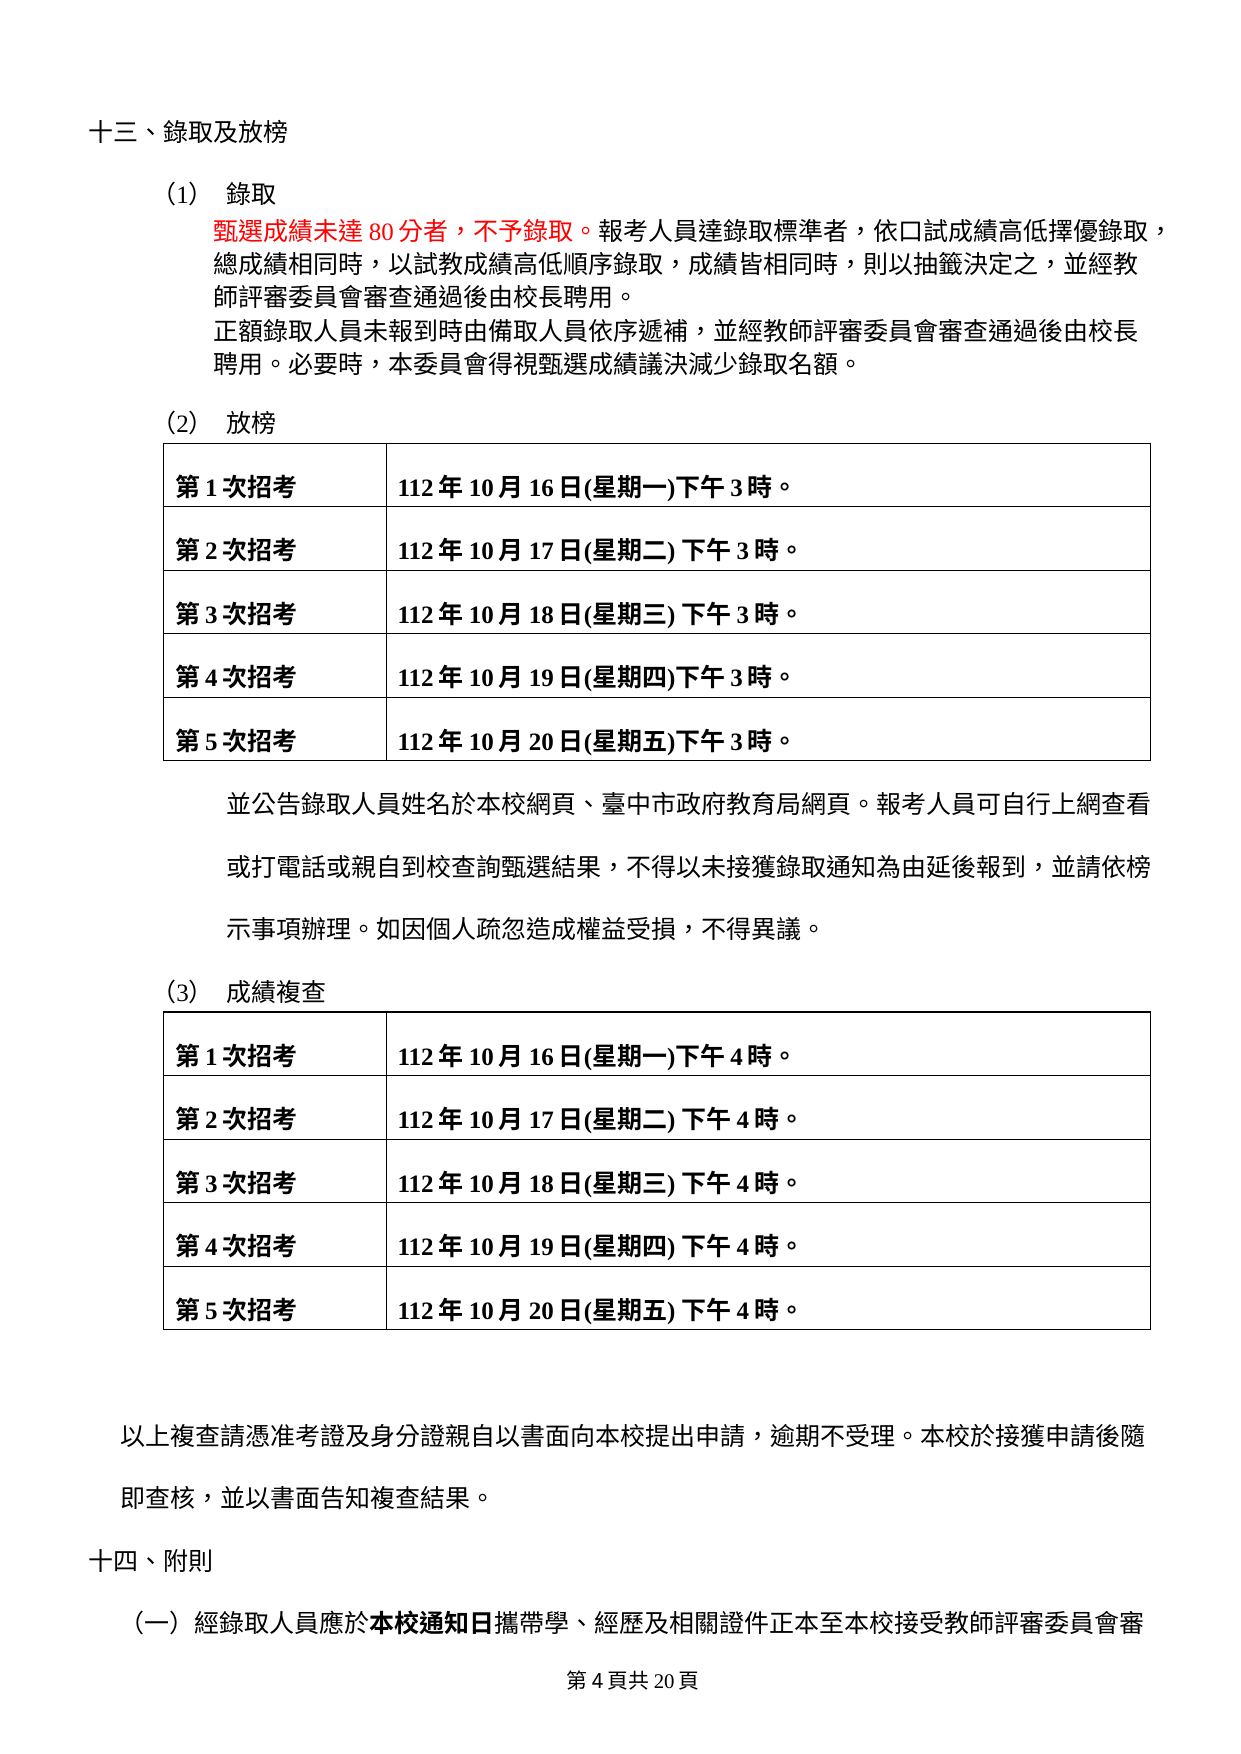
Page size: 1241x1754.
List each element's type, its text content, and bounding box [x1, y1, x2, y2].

table_cell 112年10月20日(星期五) 下午4時。 [387, 1267, 1150, 1329]
text 甄選成績未達80分者，不予錄取。報考人員達錄取標準者，依口試成績高低擇優錄取，總成績相同時，以試教成績高低順序錄取，成績皆相同時，則以抽籤決定之，並經教師評審委員會審查通過後由校長聘用。 [214, 213, 1152, 313]
list 放榜 [151, 380, 1152, 443]
table_cell 112年10月19日(星期四)下午3時。 [387, 634, 1150, 697]
table_cell 112年10月18日(星期三) 下午4時。 [387, 1140, 1150, 1202]
table_header 第1次招考 [164, 444, 386, 506]
text 十三、錄取及放榜 [89, 88, 1152, 151]
text （一）經錄取人員應於本校通知日攜帶學、經歷及相關證件正本至本校接受教師評審委員會審 [119, 1580, 1152, 1643]
table_cell 112年10月19日(星期四) 下午4時。 [387, 1203, 1150, 1266]
table_cell 第3次招考 [164, 1140, 386, 1202]
text 十四、附則 [89, 1518, 1152, 1580]
text 正額錄取人員未報到時由備取人員依序遞補，並經教師評審委員會審查通過後由校長聘用。必要時，本委員會得視甄選成績議決減少錄取名額。 [214, 313, 1152, 380]
text 即查核，並以書面告知複查結果。 [89, 1455, 1152, 1518]
table_cell 112年10月17日(星期二) 下午4時。 [387, 1076, 1150, 1138]
table_cell 112年10月20日(星期五)下午3時。 [387, 698, 1150, 760]
list 錄取 [151, 151, 1152, 213]
table_cell 第4次招考 [164, 1203, 386, 1266]
table_header 112年10月16日(星期一)下午3時。 [387, 444, 1150, 506]
table_header 112年10月16日(星期一)下午4時。 [387, 1013, 1150, 1075]
table_cell 第3次招考 [164, 571, 386, 633]
table_cell 第5次招考 [164, 1267, 386, 1329]
text 以上複查請憑准考證及身分證親自以書面向本校提出申請，逾期不受理。本校於接獲申請後隨 [89, 1393, 1152, 1455]
table_cell 第2次招考 [164, 1076, 386, 1138]
text 並公告錄取人員姓名於本校網頁、臺中市政府教育局網頁。報考人員可自行上網查看或打電話或親自到校查詢甄選結果，不得以未接獲錄取通知為由延後報到，並請依榜示事項辦理。如因個人疏忽造成權益受損，不得異議。 [226, 761, 1152, 949]
table_cell 112年10月18日(星期三) 下午3時。 [387, 571, 1150, 633]
list 成績複查 [151, 949, 1152, 1011]
table_cell 第2次招考 [164, 507, 386, 570]
table_header 第1次招考 [164, 1013, 386, 1075]
table_cell 112年10月17日(星期二) 下午3時。 [387, 507, 1150, 570]
table_cell 第5次招考 [164, 698, 386, 760]
table_cell 第4次招考 [164, 634, 386, 697]
